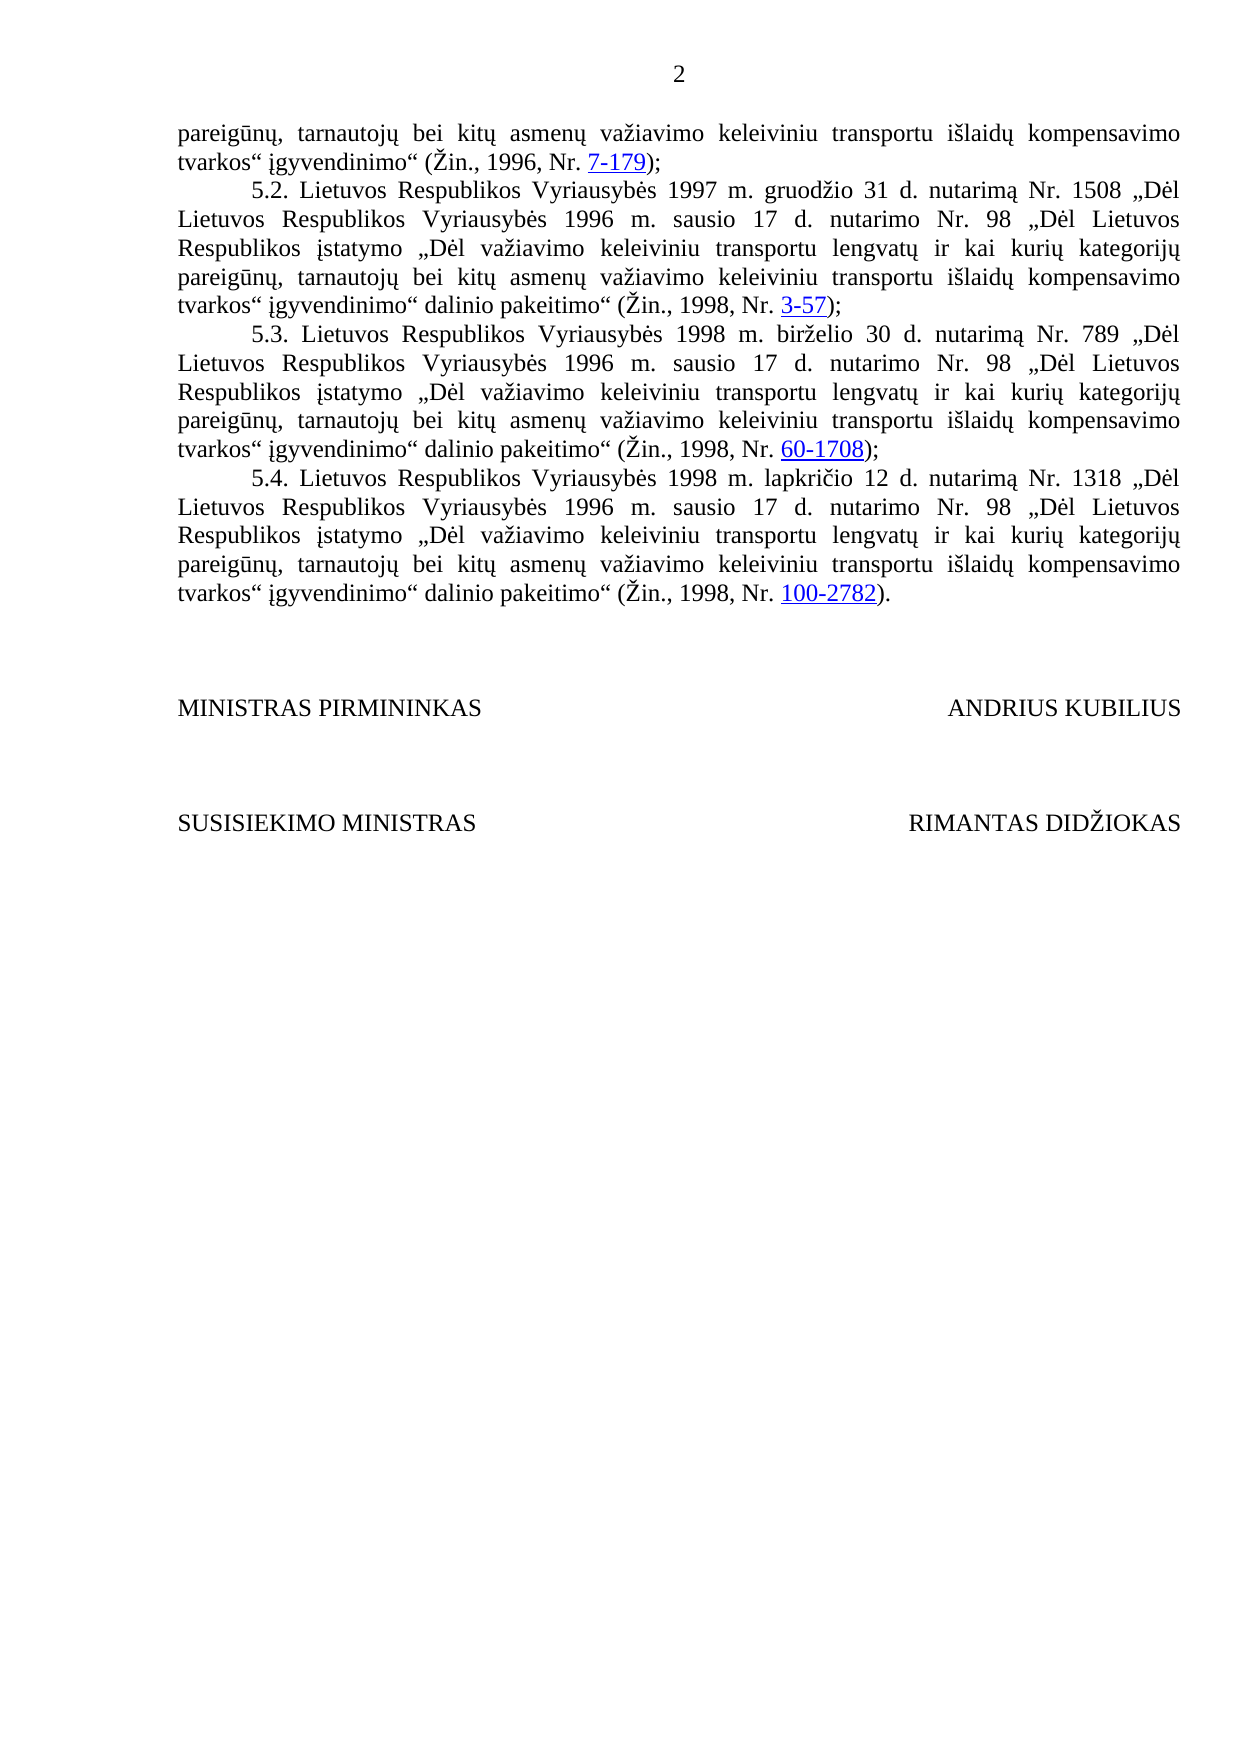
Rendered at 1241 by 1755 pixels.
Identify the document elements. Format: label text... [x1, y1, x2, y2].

text 5.4. Lietuvos Respublikos Vyriausybės 1998 m. lapkričio 12 d. nutarimą Nr. 1318 „Dėl Lietuvos Respublikos Vyriausybės 1996 m. sausio 17 d. nutarimo Nr. 98 „Dėl Lietuvos Respublikos įstatymo „Dėl važiavimo keleiviniu transportu lengvatų ir kai kurių kategorijų pareigūnų, tarnautojų bei kitų asmenų važiavimo keleiviniu transportu išlaidų kompensavimo tvarkos“ įgyvendinimo“ dalinio pakeitimo“ (Žin., 1998, Nr. 100-2782). [177, 463, 1181, 607]
text 5.3. Lietuvos Respublikos Vyriausybės 1998 m. birželio 30 d. nutarimą Nr. 789 „Dėl Lietuvos Respublikos Vyriausybės 1996 m. sausio 17 d. nutarimo Nr. 98 „Dėl Lietuvos Respublikos įstatymo „Dėl važiavimo keleiviniu transportu lengvatų ir kai kurių kategorijų pareigūnų, tarnautojų bei kitų asmenų važiavimo keleiviniu transportu išlaidų kompensavimo tvarkos“ įgyvendinimo“ dalinio pakeitimo“ (Žin., 1998, Nr. 60-1708); [177, 319, 1181, 463]
text 5.2. Lietuvos Respublikos Vyriausybės 1997 m. gruodžio 31 d. nutarimą Nr. 1508 „Dėl Lietuvos Respublikos Vyriausybės 1996 m. sausio 17 d. nutarimo Nr. 98 „Dėl Lietuvos Respublikos įstatymo „Dėl važiavimo keleiviniu transportu lengvatų ir kai kurių kategorijų pareigūnų, tarnautojų bei kitų asmenų važiavimo keleiviniu transportu išlaidų kompensavimo tvarkos“ įgyvendinimo“ dalinio pakeitimo“ (Žin., 1998, Nr. 3-57); [177, 176, 1181, 319]
text Susisiekimo ministras Rimantas Didžiokas [177, 808, 1181, 837]
text pareigūnų, tarnautojų bei kitų asmenų važiavimo keleiviniu transportu išlaidų kompensavimo tvarkos“ įgyvendinimo“ (Žin., 1996, Nr. 7-179); [177, 118, 1181, 176]
text Ministras Pirmininkas Andrius Kubilius [177, 693, 1181, 722]
